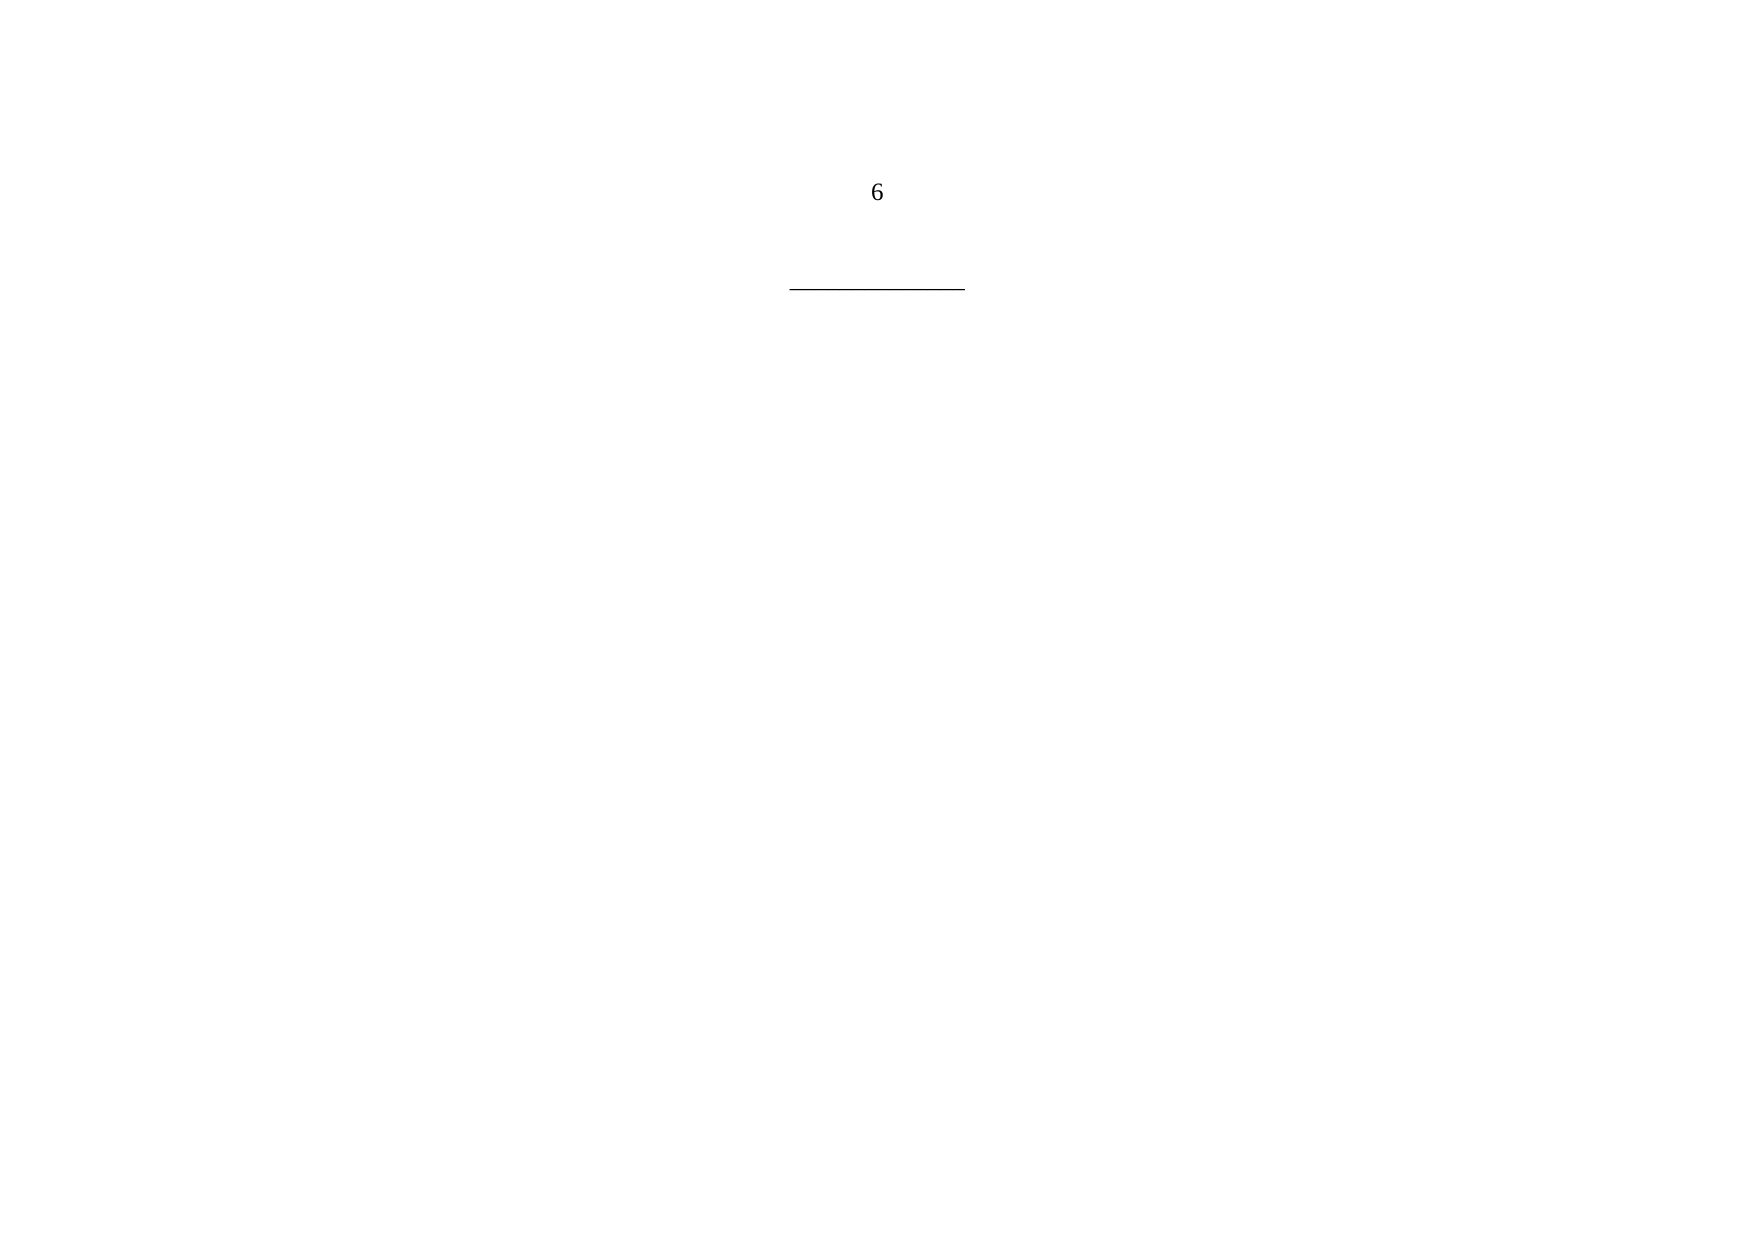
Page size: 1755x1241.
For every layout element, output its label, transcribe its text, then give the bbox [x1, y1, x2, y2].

text ______________ [118, 264, 1636, 293]
text _________ [118, 207, 1636, 235]
